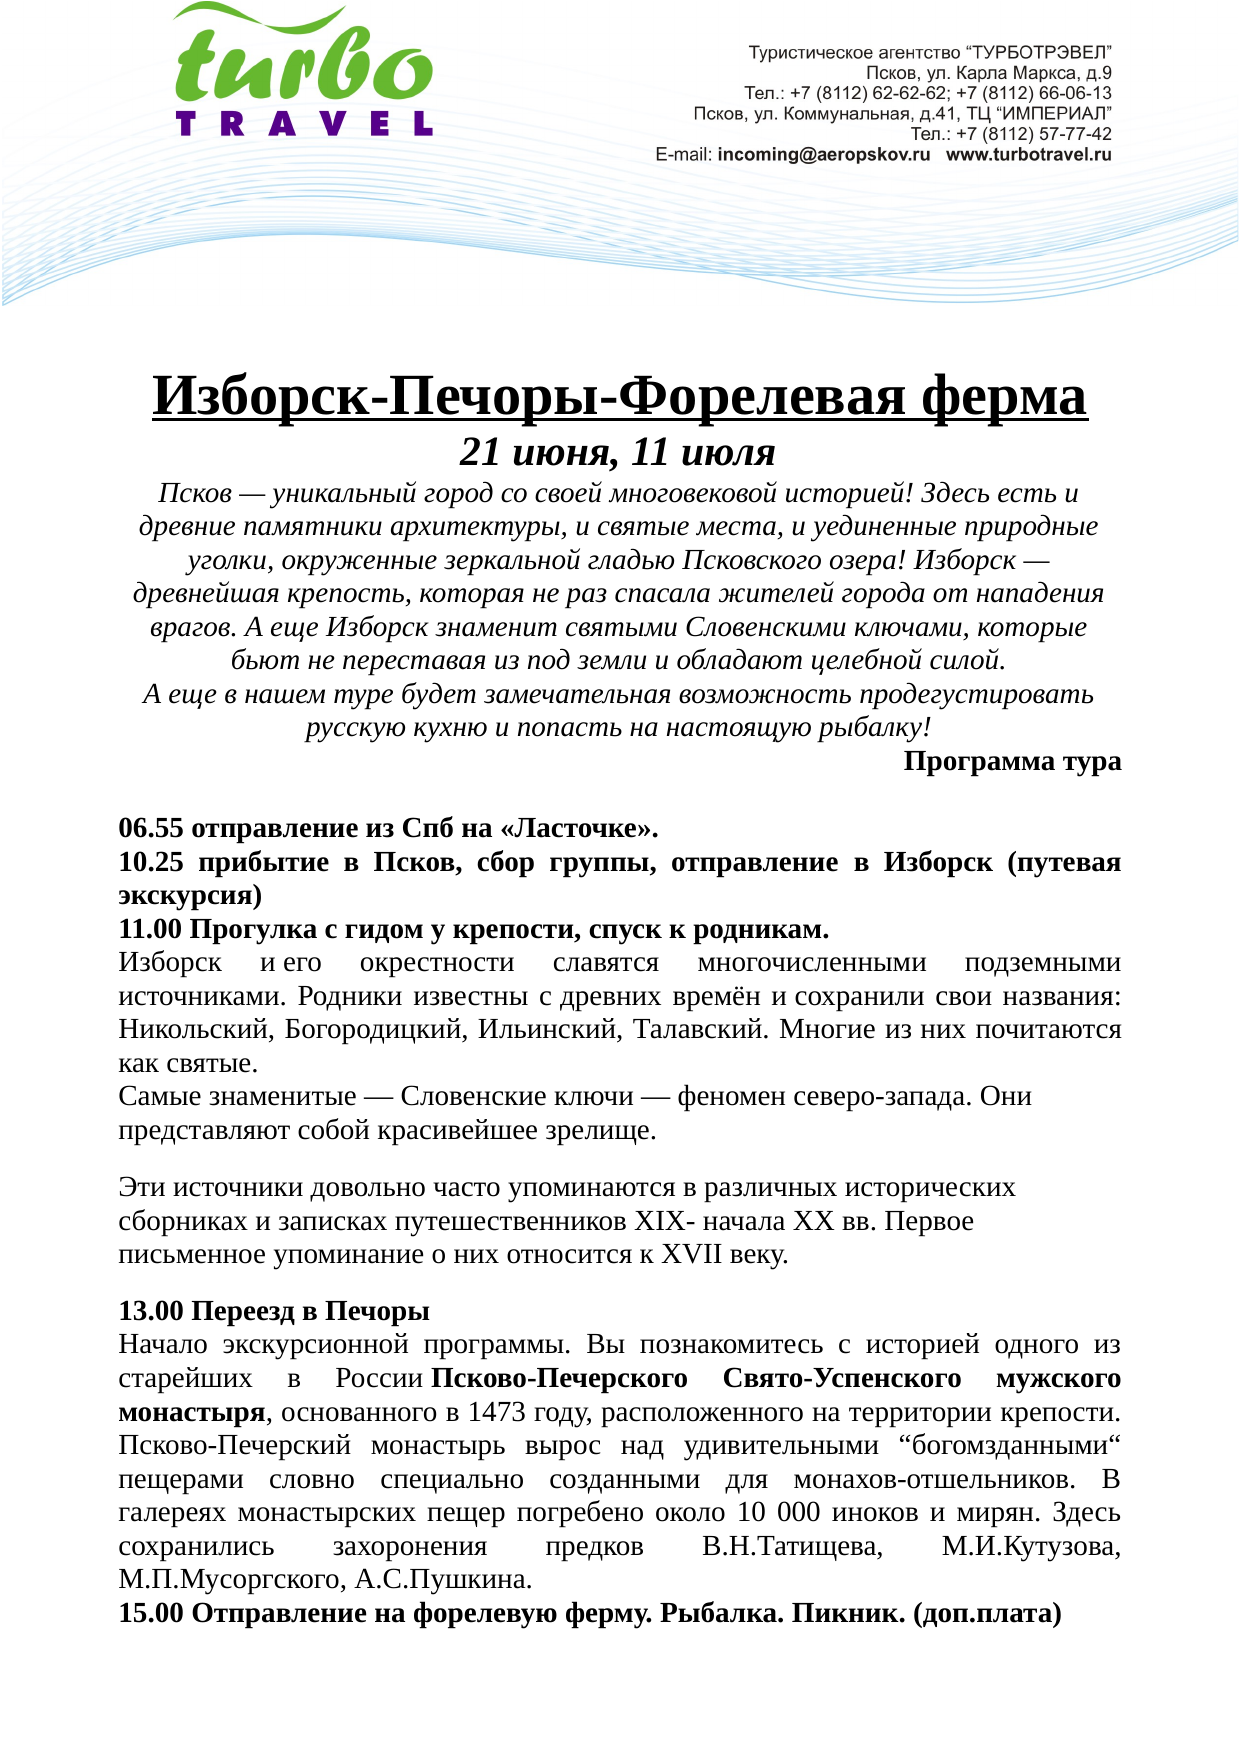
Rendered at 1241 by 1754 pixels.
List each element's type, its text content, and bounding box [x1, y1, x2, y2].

text 13.00 Переезд в Печоры [118, 1293, 1122, 1327]
text 06.55 отправление из Спб на «Ласточке». [118, 810, 1122, 844]
text 10.25 прибытие в Псков, сбор группы, отправление в Изборск (путевая экскурсия) [118, 844, 1122, 911]
text Изборск-Печоры-Форелевая ферма [118, 360, 1122, 427]
list Изборск и его окрестности славятся многочисленными подземными источниками. Родники известны с древних времён и сохранили свои названия: Никольский, Богородицкий, Ильинский, Талавский. Многие из них почитаются как святые. [118, 944, 1122, 1078]
text Программа тура [118, 743, 1122, 777]
text Начало экскурсионной программы. Вы познакомитесь с историей одного из старейших в России Псково-Печерского Свято-Успенского мужского монастыря, основанного в 1473 году, расположенного на территории крепости. Псково-Печерский монастырь вырос над удивительными “богомзданными“ пещерами словно специально созданными для монахов-отшельников. В галереях монастырских пещер погребено около 10 000 иноков и мирян. Здесь сохранились захоронения предков В.Н.Татищева, М.И.Кутузова, М.П.Мусоргского, А.С.Пушкина. [118, 1327, 1122, 1595]
text Эти источники довольно часто упоминаются в различных исторических сборниках и записках путешественников XIX- начала XX вв. Первое письменное упоминание о них относится к XVII веку. [118, 1169, 1122, 1270]
text Псков — уникальный город со своей многовековой историей! Здесь есть и древние памятники архитектуры, и святые места, и уединенные природные уголки, окруженные зеркальной гладью Псковского озера! Изборск — древнейшая крепость, которая не раз спасала жителей города от нападения врагов. А еще Изборск знаменит святыми Словенскими ключами, которые бьют не переставая из под земли и обладают целебной силой. [118, 475, 1122, 676]
text 15.00 Отправление на форелевую ферму. Рыбалка. Пикник. (доп.плата) [118, 1595, 1122, 1628]
text 21 июня, 11 июля [118, 427, 1122, 475]
text Самые знаменитые — Словенские ключи — феномен северо-запада. Они представляют собой красивейшее зрелище. [118, 1078, 1122, 1146]
picture [2, 1, 1239, 306]
text 11.00 Прогулка с гидом у крепости, спуск к родникам. [118, 911, 1122, 944]
text А еще в нашем туре будет замечательная возможность продегустировать русскую кухню и попасть на настоящую рыбалку! [118, 676, 1122, 743]
